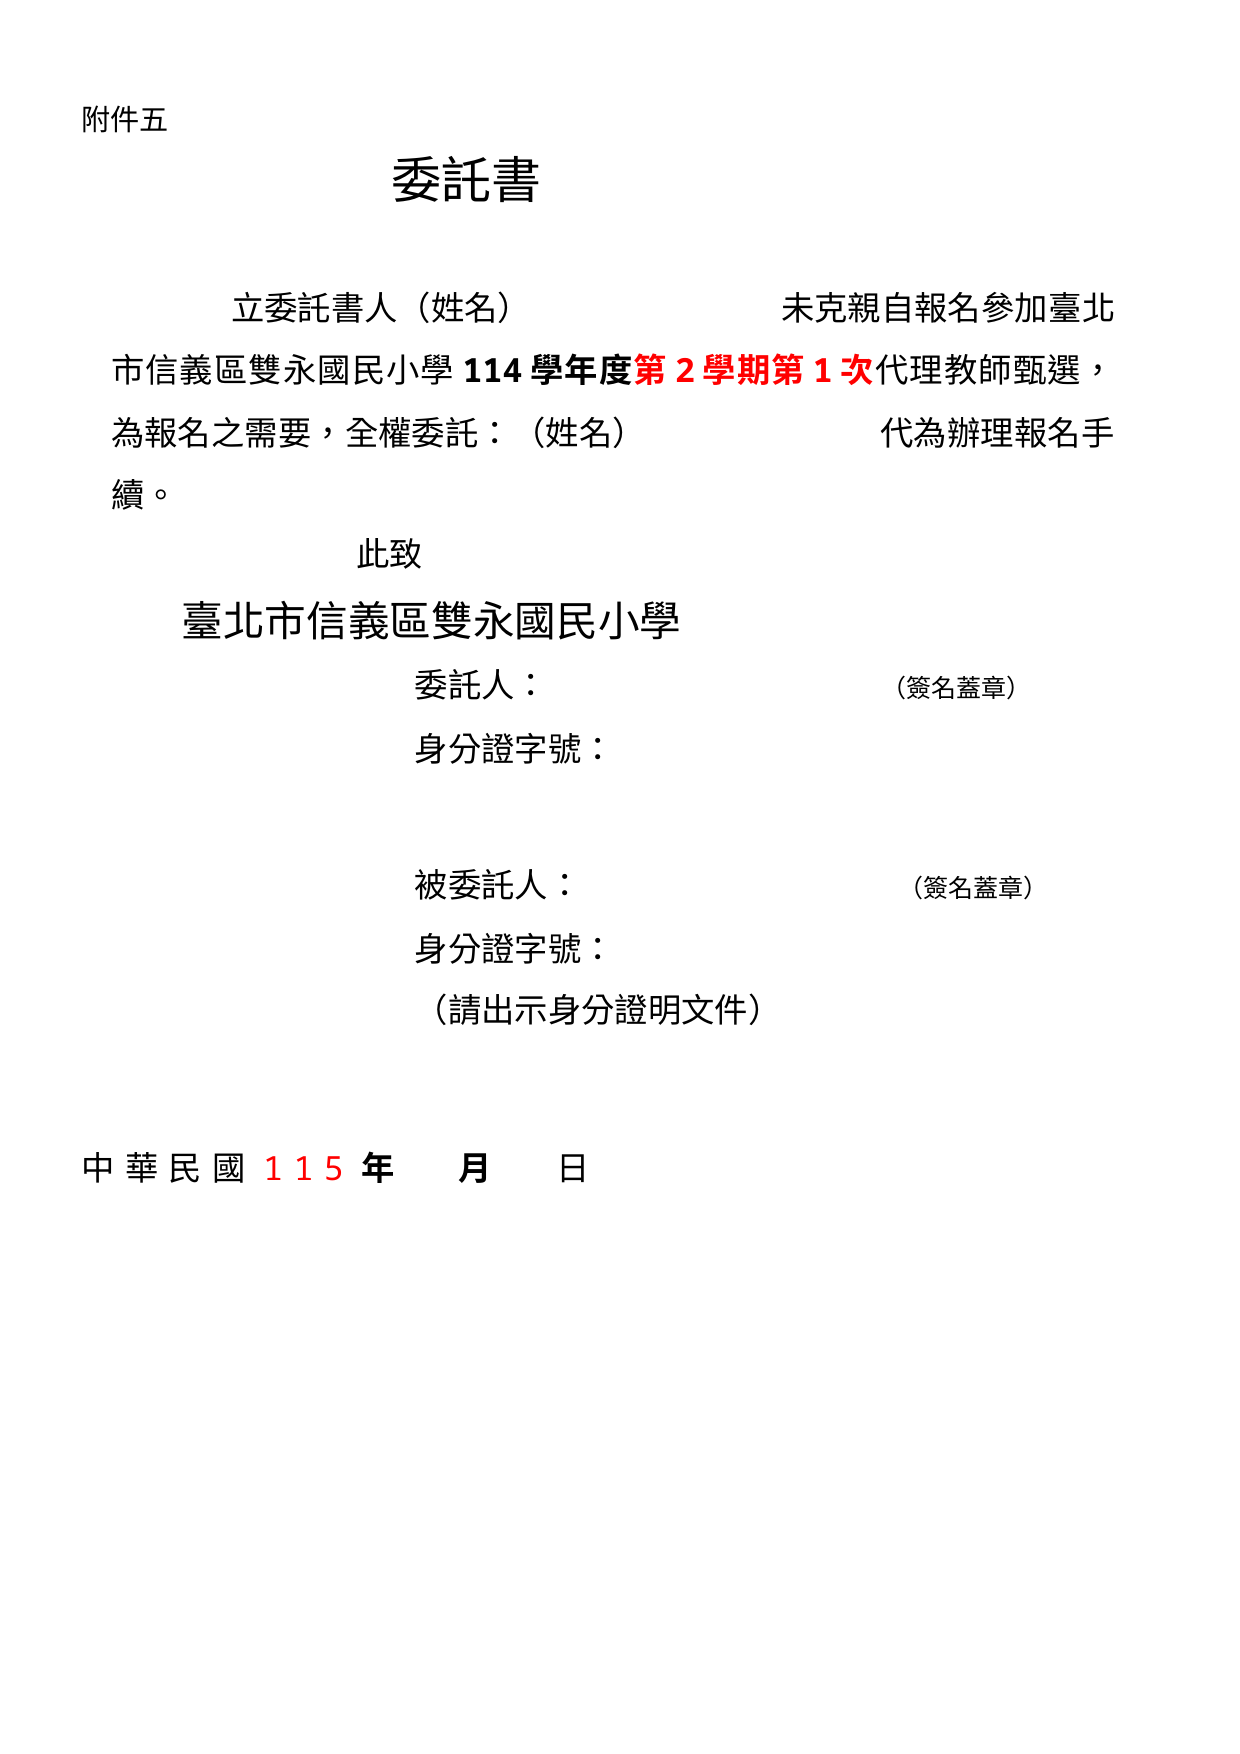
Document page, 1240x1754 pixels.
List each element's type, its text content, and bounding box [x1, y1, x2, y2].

text 身分證字號： [81, 919, 1060, 971]
text （請出示身分證明文件） [81, 984, 1060, 1032]
text 附件五 [81, 89, 1125, 141]
text 被委託人： （簽名蓋章） [81, 848, 1060, 907]
text 委託書 [181, 141, 776, 213]
text 立委託書人（姓名） 未克親自報名參加臺北市信義區雙永國民小學114學年度第2學期第1次代理教師甄選，為報名之需要，全權委託：（姓名） 代為辦理報名手續。 [111, 267, 1116, 517]
text 臺北市信義區雙永國民小學 [181, 588, 1060, 648]
text 委託人： （簽名蓋章） [81, 648, 1060, 707]
text 身分證字號： [81, 719, 1060, 771]
text 此致 [256, 517, 1060, 576]
text 中華民國115年 月 日 [81, 1142, 1160, 1191]
